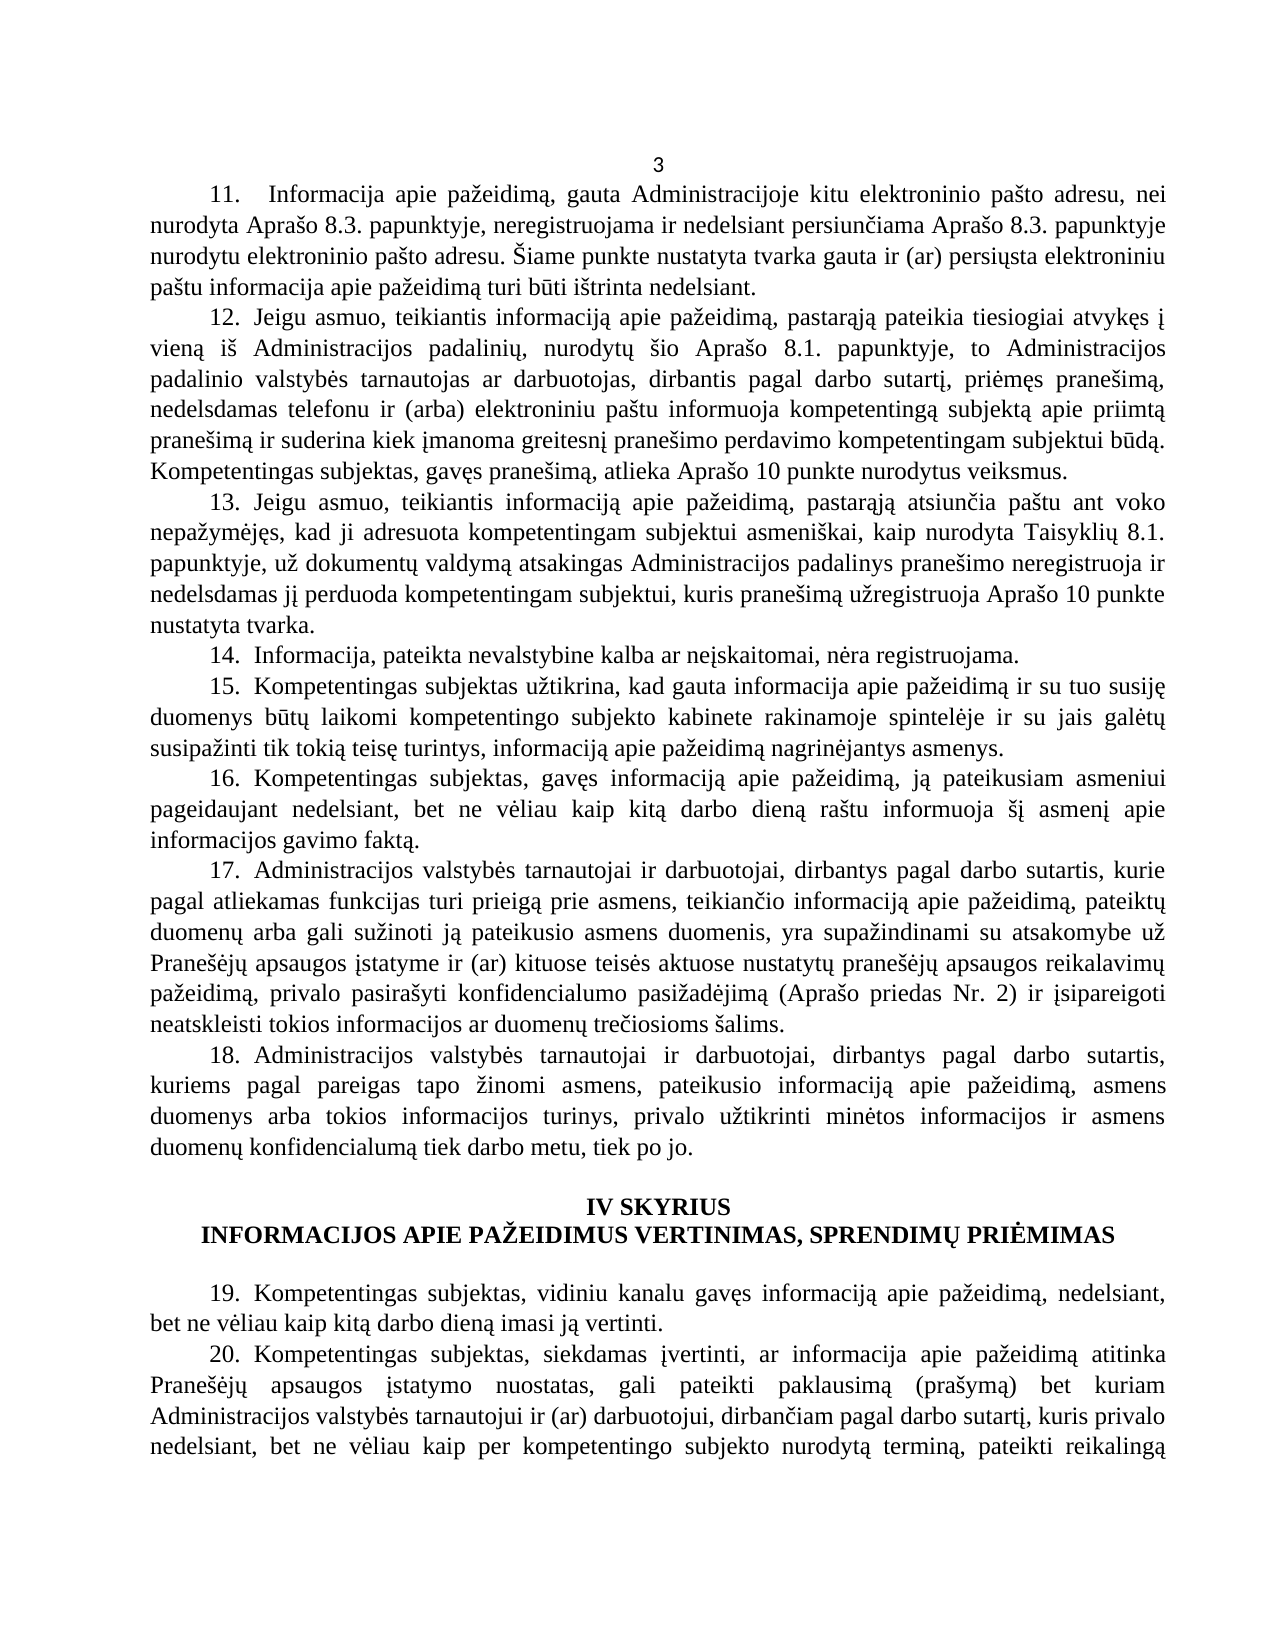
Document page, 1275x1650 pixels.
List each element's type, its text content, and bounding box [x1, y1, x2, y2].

text 15. Kompetentingas subjektas užtikrina, kad gauta informacija apie pažeidimą ir su tuo susiję duomenys būtų laikomi kompetentingo subjekto kabinete rakinamoje spintelėje ir su jais galėtų susipažinti tik tokią teisę turintys, informaciją apie pažeidimą nagrinėjantys asmenys. [150, 671, 1167, 761]
text INFORMACIJOS APIE PAŽEIDIMUS VERTINIMAS, SPRENDIMŲ PRIĖMIMAS [150, 1220, 1167, 1249]
text 12. Jeigu asmuo, teikiantis informaciją apie pažeidimą, pastarąją pateikia tiesiogiai atvykęs į vieną iš Administracijos padalinių, nurodytų šio Aprašo 8.1. papunktyje, to Administracijos padalinio valstybės tarnautojas ar darbuotojas, dirbantis pagal darbo sutartį, priėmęs pranešimą, nedelsdamas telefonu ir (arba) elektroniniu paštu informuoja kompetentingą subjektą apie priimtą pranešimą ir suderina kiek įmanoma greitesnį pranešimo perdavimo kompetentingam subjektui būdą. Kompetentingas subjektas, gavęs pranešimą, atlieka Aprašo 10 punkte nurodytus veiksmus. [150, 302, 1166, 485]
text 11. Informacija apie pažeidimą, gauta Administracijoje kitu elektroninio pašto adresu, nei nurodyta Aprašo 8.3. papunktyje, neregistruojama ir nedelsiant persiunčiama Aprašo 8.3. papunktyje nurodytu elektroninio pašto adresu. Šiame punkte nustatyta tvarka gauta ir (ar) persiųsta elektroniniu paštu informacija apie pažeidimą turi būti ištrinta nedelsiant. [150, 179, 1167, 300]
text 16. Kompetentingas subjektas, gavęs informaciją apie pažeidimą, ją pateikusiam asmeniui pageidaujant nedelsiant, bet ne vėliau kaip kitą darbo dieną raštu informuoja šį asmenį apie informacijos gavimo faktą. [150, 763, 1167, 853]
text 20. Kompetentingas subjektas, siekdamas įvertinti, ar informacija apie pažeidimą atitinka Pranešėjų apsaugos įstatymo nuostatas, gali pateikti paklausimą (prašymą) bet kuriam Administracijos valstybės tarnautojui ir (ar) darbuotojui, dirbančiam pagal darbo sutartį, kuris privalo nedelsiant, bet ne vėliau kaip per kompetentingo subjekto nurodytą terminą, pateikti reikalingą [150, 1339, 1167, 1460]
text 14. Informacija, pateikta nevalstybine kalba ar neįskaitomai, nėra registruojama. [150, 640, 1166, 669]
text 17. Administracijos valstybės tarnautojai ir darbuotojai, dirbantys pagal darbo sutartis, kurie pagal atliekamas funkcijas turi prieigą prie asmens, teikiančio informaciją apie pažeidimą, pateiktų duomenų arba gali sužinoti ją pateikusio asmens duomenis, yra supažindinami su atsakomybe už Pranešėjų apsaugos įstatyme ir (ar) kituose teisės aktuose nustatytų pranešėjų apsaugos reikalavimų pažeidimą, privalo pasirašyti konfidencialumo pasižadėjimą (Aprašo priedas Nr. 2) ir įsipareigoti neatskleisti tokios informacijos ar duomenų trečiosioms šalims. [150, 856, 1167, 1038]
text 13. Jeigu asmuo, teikiantis informaciją apie pažeidimą, pastarąją atsiunčia paštu ant voko nepažymėjęs, kad ji adresuota kompetentingam subjektui asmeniškai, kaip nurodyta Taisyklių 8.1. papunktyje, už dokumentų valdymą atsakingas Administracijos padalinys pranešimo neregistruoja ir nedelsdamas jį perduoda kompetentingam subjektui, kuris pranešimą užregistruoja Aprašo 10 punkte nustatyta tvarka. [150, 487, 1166, 638]
text 18. Administracijos valstybės tarnautojai ir darbuotojai, dirbantys pagal darbo sutartis, kuriems pagal pareigas tapo žinomi asmens, pateikusio informaciją apie pažeidimą, asmens duomenys arba tokios informacijos turinys, privalo užtikrinti minėtos informacijos ir asmens duomenų konfidencialumą tiek darbo metu, tiek po jo. [150, 1040, 1167, 1161]
text 19. Kompetentingas subjektas, vidiniu kanalu gavęs informaciją apie pažeidimą, nedelsiant, bet ne vėliau kaip kitą darbo dieną imasi ją vertinti. [150, 1278, 1167, 1337]
text IV skyrius [150, 1192, 1167, 1220]
